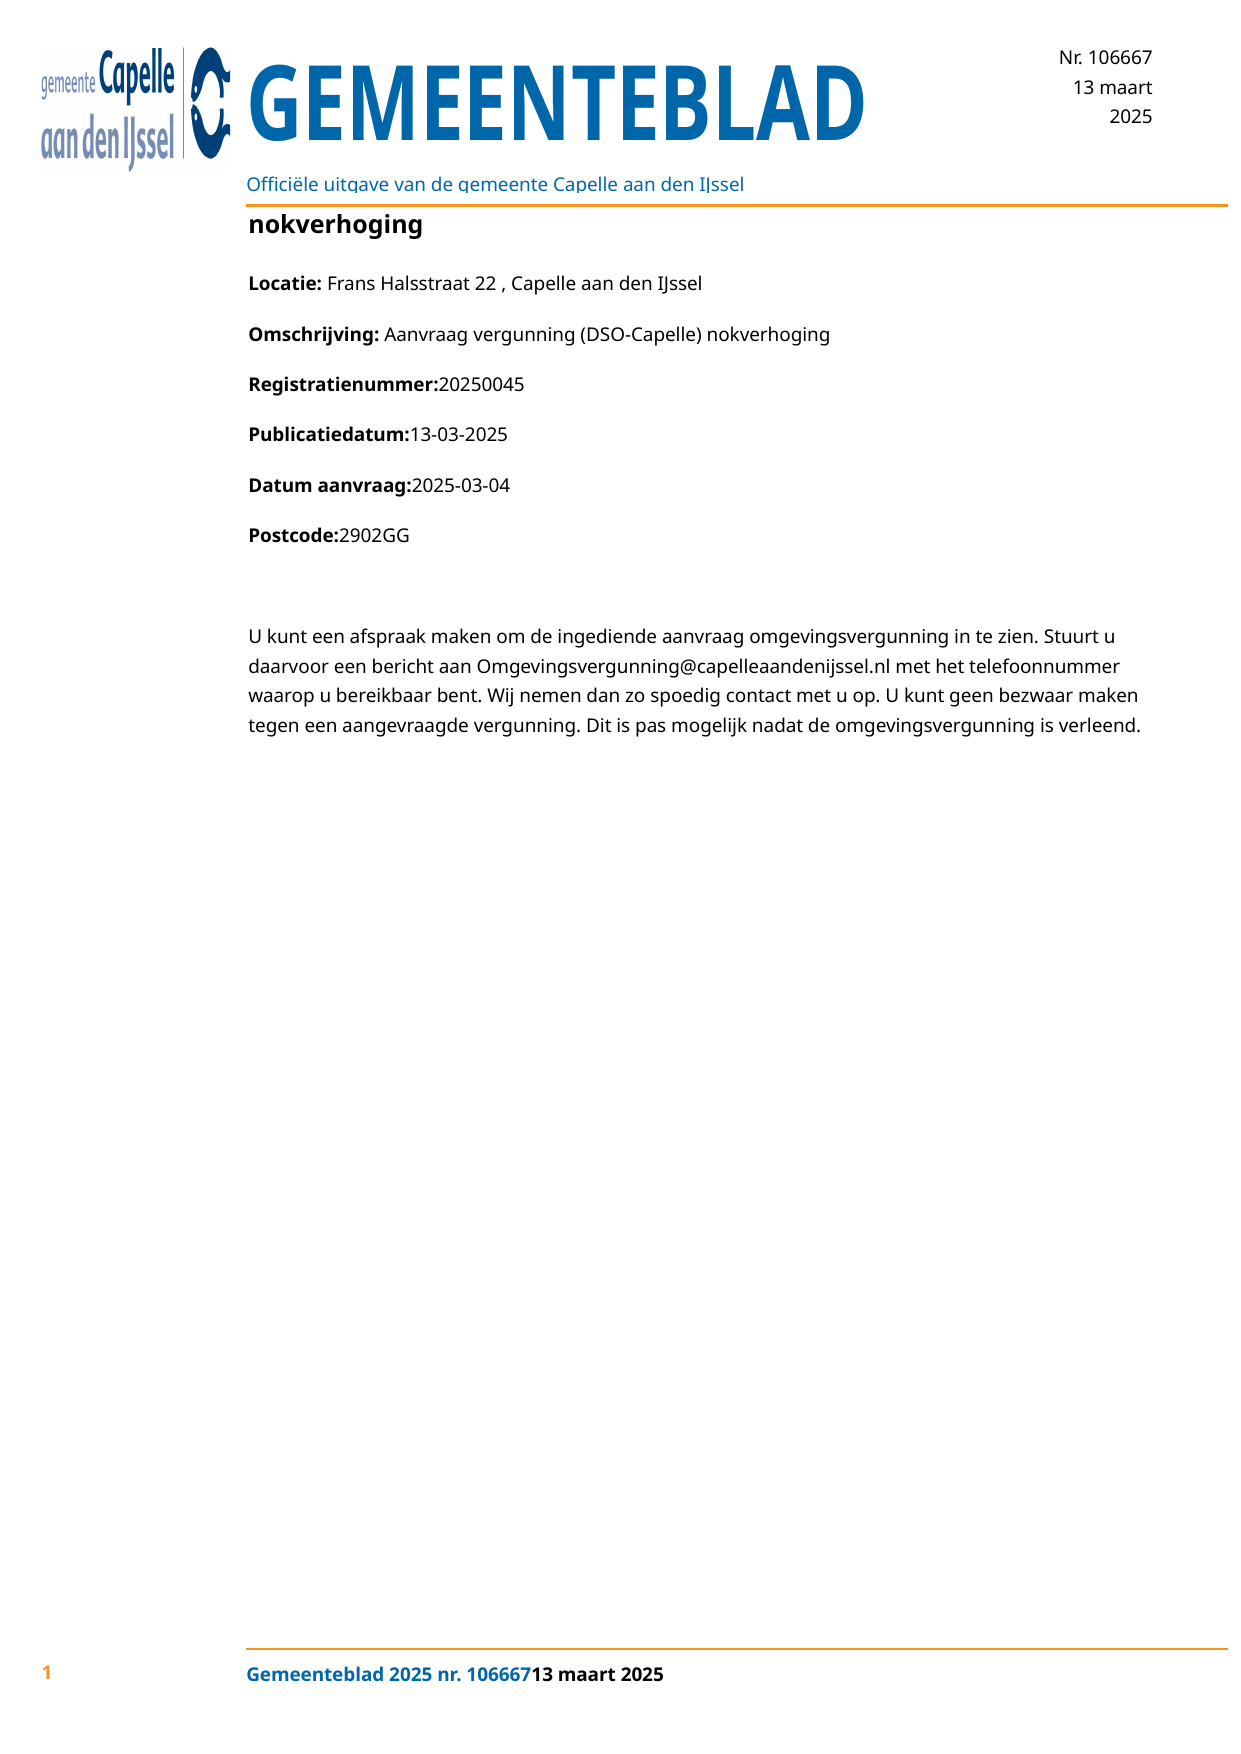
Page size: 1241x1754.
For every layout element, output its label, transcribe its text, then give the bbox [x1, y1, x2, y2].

text Postcode:2902GG [248, 522, 1152, 548]
picture [41, 47, 231, 172]
text Datum aanvraag:2025-03-04 [248, 472, 1152, 498]
text Locatie: Frans Halsstraat 22 , Capelle aan den IJssel [248, 270, 1152, 296]
text U kunt een afspraak maken om de ingediende aanvraag omgevingsvergunning in te zien. Stuurt u daarvoor een bericht aan Omgevingsvergunning@capelleaandenijssel.nl met het telefoonnummer waarop u bereikbaar bent. Wij nemen dan zo spoedig contact met u op. U kunt geen bezwaar maken tegen een aangevraagde vergunning. Dit is pas mogelijk nadat de omgevingsvergunning is verleend. [248, 623, 1152, 738]
text Registratienummer:20250045 [248, 371, 1152, 397]
text Omschrijving: Aanvraag vergunning (DSO-Capelle) nokverhoging [248, 321, 1152, 346]
text nokverhoging [248, 207, 1152, 241]
text Publicatiedatum:13-03-2025 [248, 422, 1152, 447]
